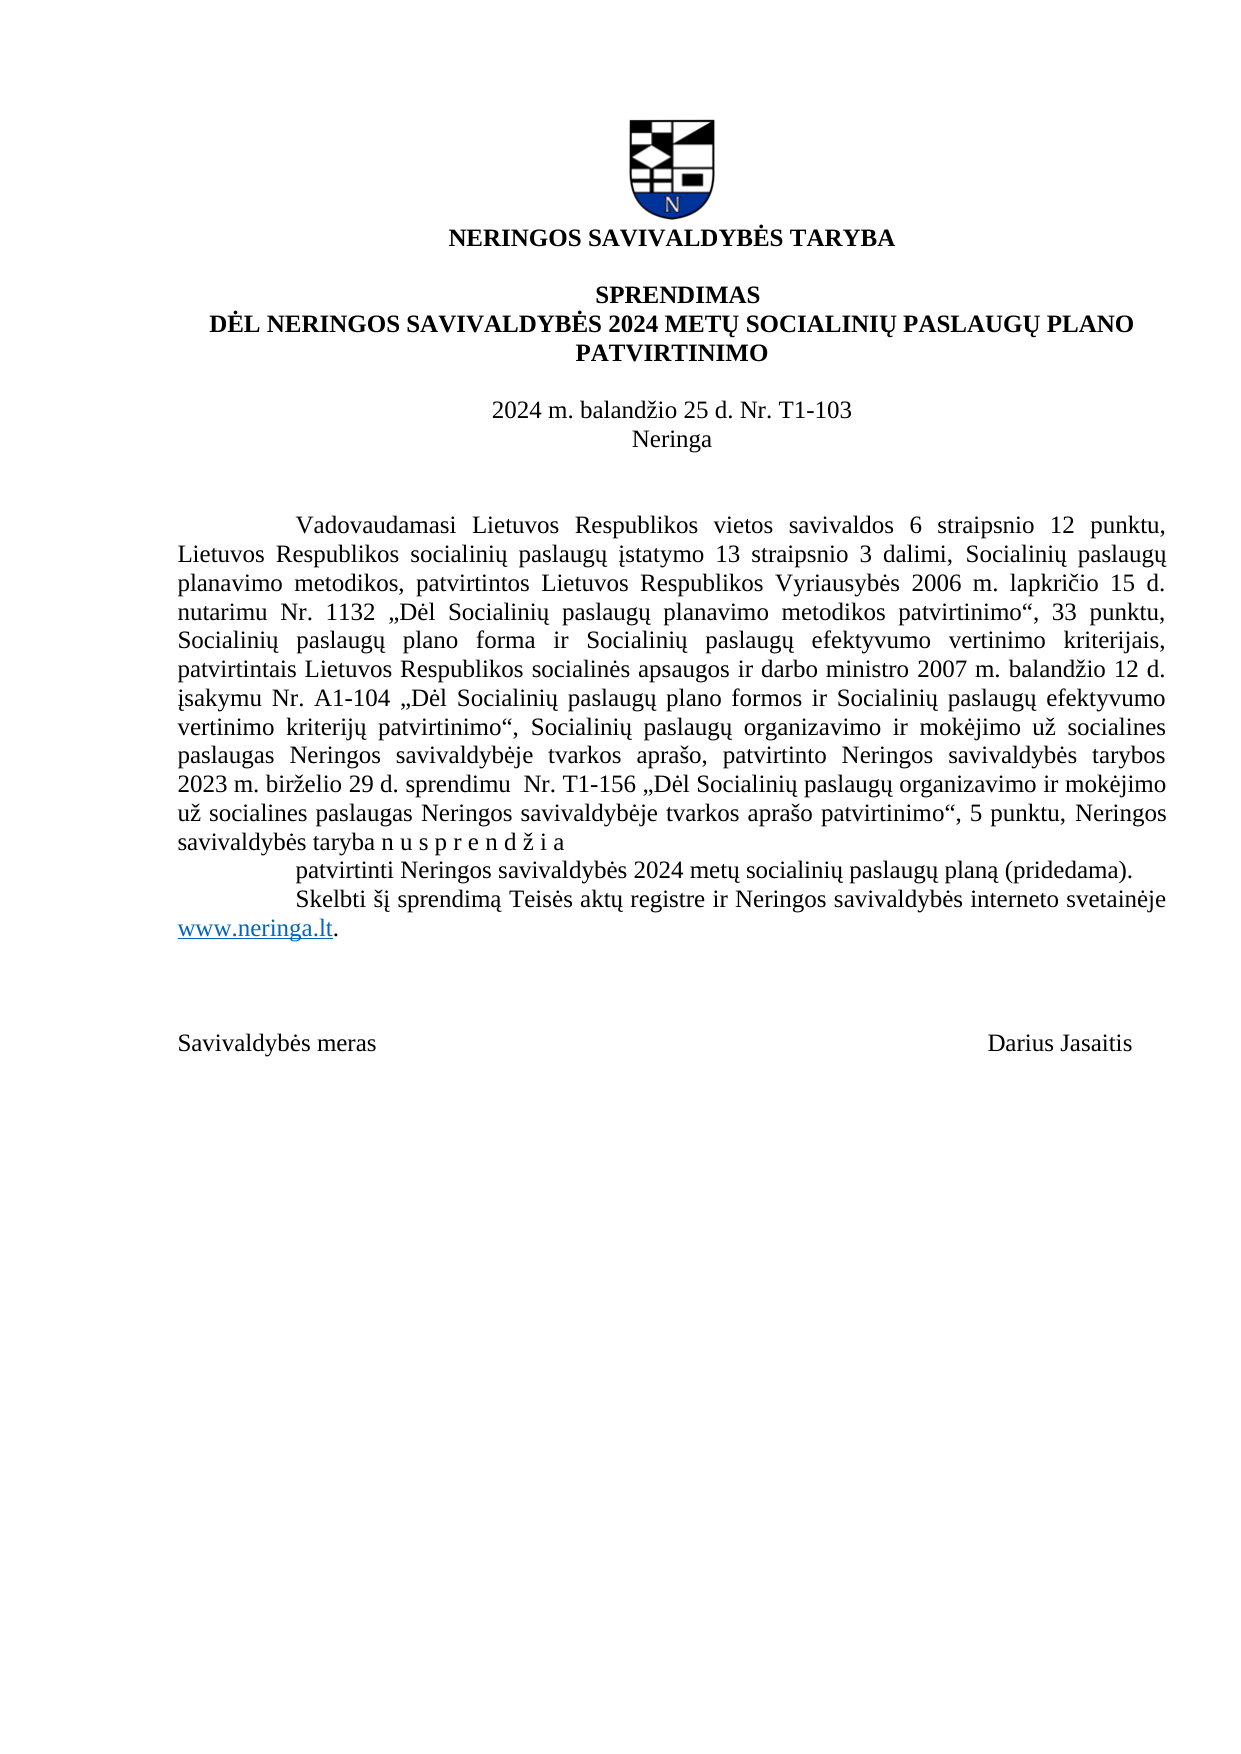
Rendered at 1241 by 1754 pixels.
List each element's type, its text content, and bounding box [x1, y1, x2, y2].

text patvirtinti Neringos savivaldybės 2024 metų socialinių paslaugų planą (pridedama). [177, 856, 1167, 884]
text 2024 m. balandžio 25 d. Nr. T1-103 [177, 396, 1167, 424]
text DĖL NERINGOS SAVIVALDYBĖS 2024 METŲ SOCIALINIŲ PASLAUGŲ PLANO PATVIRTINIMO [177, 309, 1167, 367]
text Vadovaudamasi Lietuvos Respublikos vietos savivaldos 6 straipsnio 12 punktu, Lietuvos Respublikos socialinių paslaugų įstatymo 13 straipsnio 3 dalimi, Socialinių paslaugų planavimo metodikos, patvirtintos Lietuvos Respublikos Vyriausybės 2006 m. lapkričio 15 d. nutarimu Nr. 1132 „Dėl Socialinių paslaugų planavimo metodikos patvirtinimo“, 33 punktu, Socialinių paslaugų plano forma ir Socialinių paslaugų efektyvumo vertinimo kriterijais, patvirtintais Lietuvos Respublikos socialinės apsaugos ir darbo ministro 2007 m. balandžio 12 d. įsakymu Nr. A1-104 „Dėl Socialinių paslaugų plano formos ir Socialinių paslaugų efektyvumo vertinimo kriterijų patvirtinimo“, Socialinių paslaugų organizavimo ir mokėjimo už socialines paslaugas Neringos savivaldybėje tvarkos aprašo, patvirtinto Neringos savivaldybės tarybos 2023 m. birželio 29 d. sprendimu Nr. T1-156 „Dėl Socialinių paslaugų organizavimo ir mokėjimo už socialines paslaugas Neringos savivaldybėje tvarkos aprašo patvirtinimo“, 5 punktu, Neringos savivaldybės taryba nusprendžia [177, 511, 1167, 856]
text NERINGOS SAVIVALDYBĖS TARYBA [177, 223, 1167, 252]
text Neringa [177, 424, 1167, 453]
text Skelbti šį sprendimą Teisės aktų registre ir Neringos savivaldybės interneto svetainėje www.neringa.lt. [177, 884, 1167, 942]
text Savivaldybės meras Darius Jasaitis [177, 1028, 1167, 1057]
text SPRENDIMAS [177, 281, 1178, 309]
